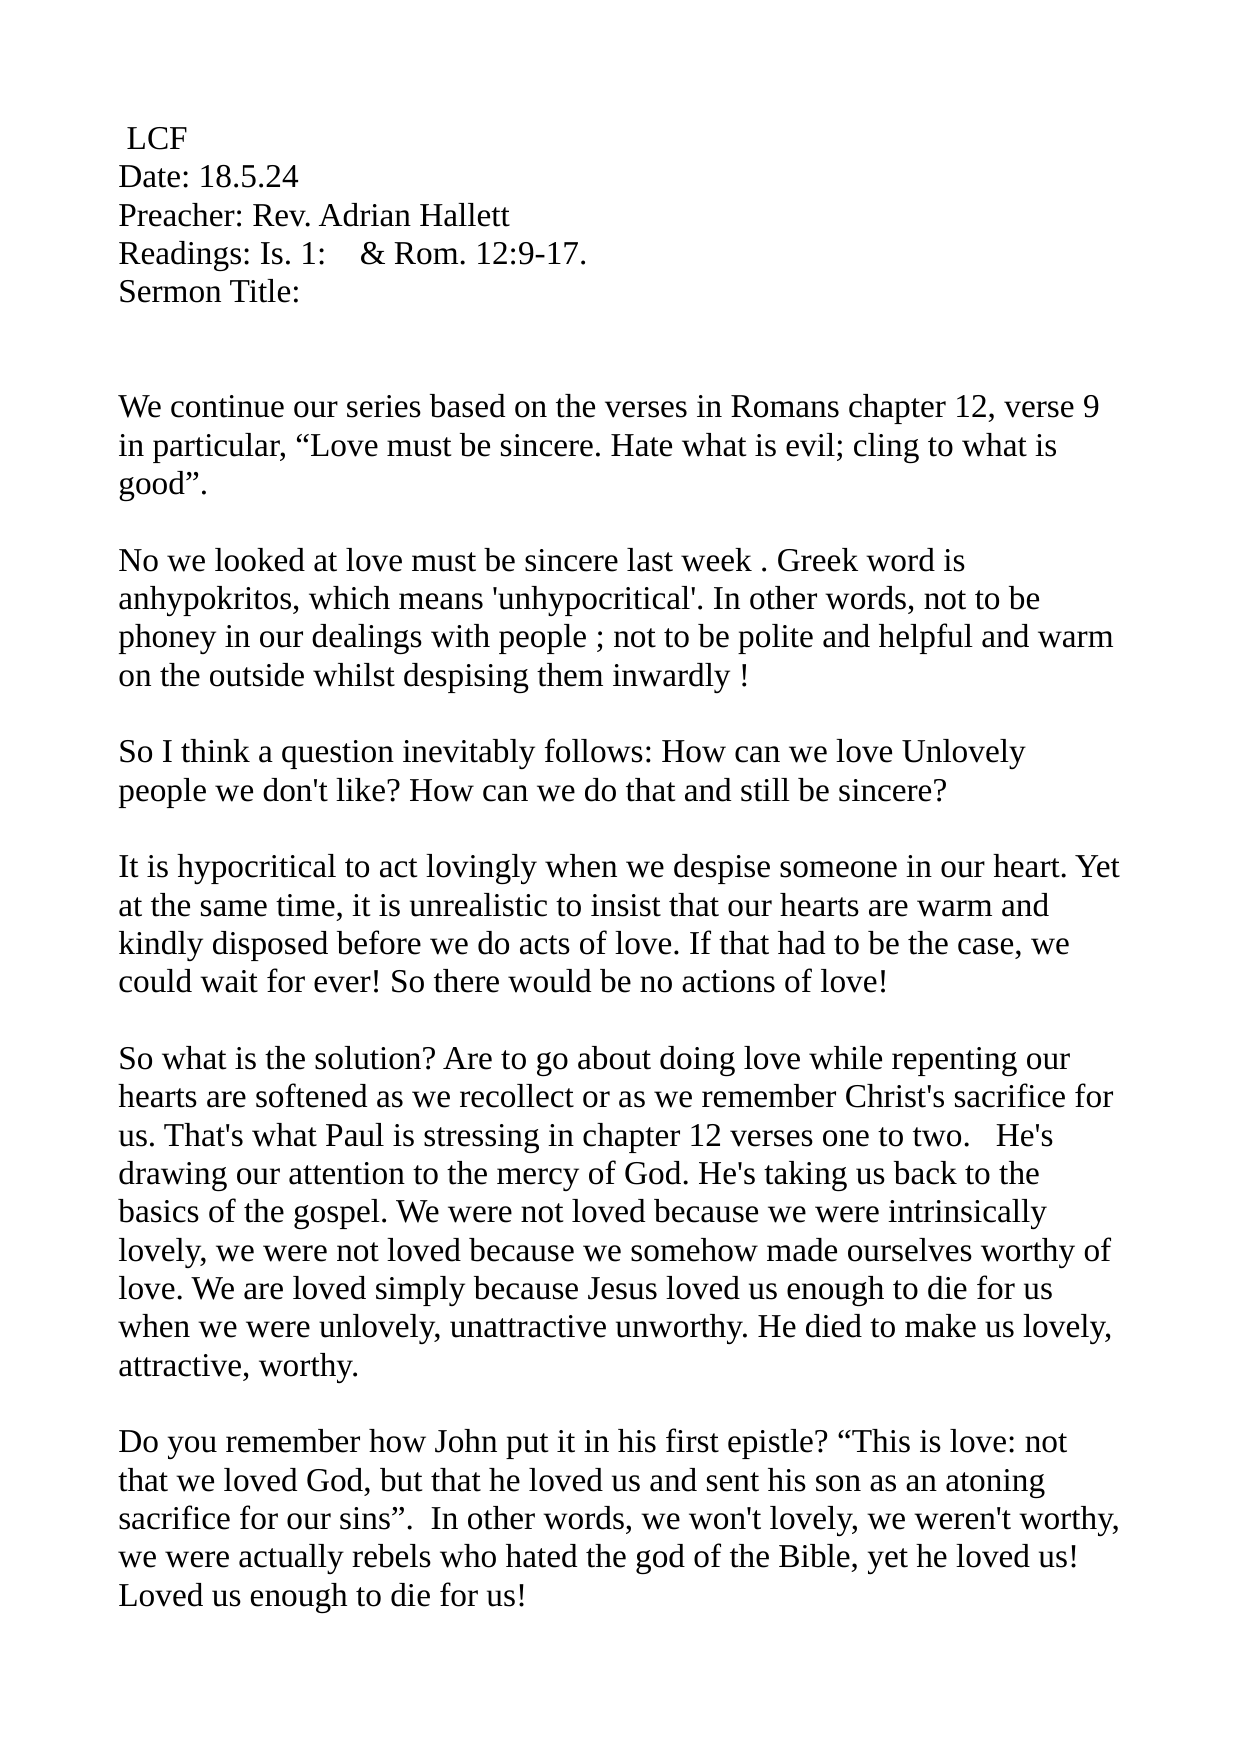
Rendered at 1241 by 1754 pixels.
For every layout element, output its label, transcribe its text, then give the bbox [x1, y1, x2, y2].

text Date: 18.5.24 [118, 156, 1122, 195]
text So I think a question inevitably follows: How can we love Unlovely people we don't like? How can we do that and still be sincere? [118, 731, 1122, 808]
text Preacher: Rev. Adrian Hallett [118, 195, 1122, 233]
text So what is the solution? Are to go about doing love while repenting our hearts are softened as we recollect or as we remember Christ's sacrifice for us. That's what Paul is stressing in chapter 12 verses one to two. He's drawing our attention to the mercy of God. He's taking us back to the basics of the gospel. We were not loved because we were intrinsically lovely, we were not loved because we somehow made ourselves worthy of love. We are loved simply because Jesus loved us enough to die for us when we were unlovely, unattractive unworthy. He died to make us lovely, attractive, worthy. [118, 1038, 1122, 1383]
text It is hypocritical to act lovingly when we despise someone in our heart. Yet at the same time, it is unrealistic to insist that our hearts are warm and kindly disposed before we do acts of love. If that had to be the case, we could wait for ever! So there would be no actions of love! [118, 846, 1122, 1000]
text No we looked at love must be sincere last week . Greek word is anhypokritos, which means 'unhypocritical'. In other words, not to be phoney in our dealings with people ; not to be polite and helpful and warm on the outside whilst despising them inwardly ! [118, 540, 1122, 693]
text Do you remember how John put it in his first epistle? “This is love: not that we loved God, but that he loved us and sent his son as an atoning sacrifice for our sins”. In other words, we won't lovely, we weren't worthy, we were actually rebels who hated the god of the Bible, yet he loved us! Loved us enough to die for us! [118, 1421, 1122, 1613]
text LCF [118, 118, 1122, 156]
text We continue our series based on the verses in Romans chapter 12, verse 9 in particular, “Love must be sincere. Hate what is evil; cling to what is good”. [118, 386, 1122, 501]
text Readings: Is. 1: & Rom. 12:9-17. [118, 233, 1122, 271]
text Sermon Title: [118, 271, 1122, 310]
